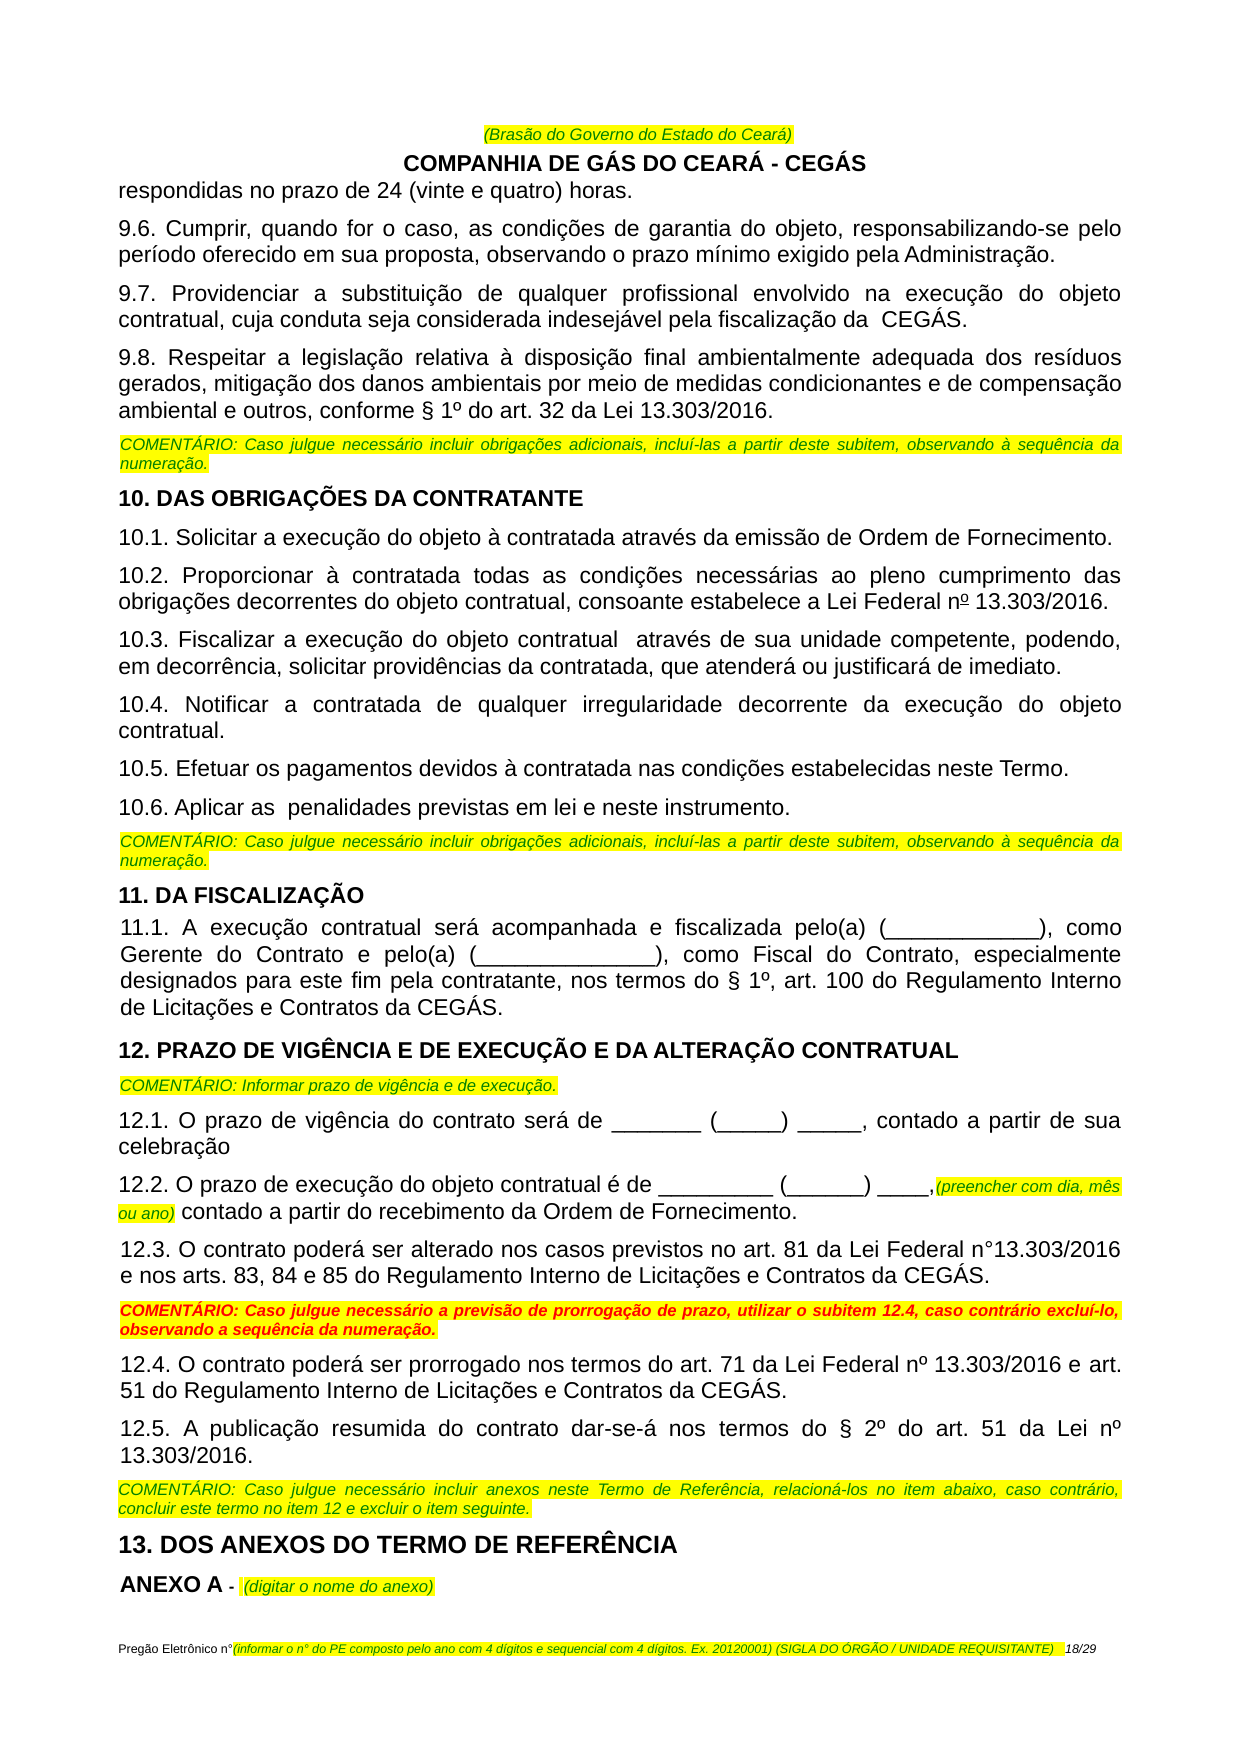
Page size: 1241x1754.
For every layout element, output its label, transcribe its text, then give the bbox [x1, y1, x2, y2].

text respondidas no prazo de 24 (vinte e quatro) horas. [118, 177, 1122, 203]
text COMENTÁRIO: Informar prazo de vigência e de execução. [119, 1076, 1122, 1095]
text 10.6. Aplicar as penalidades previstas em lei e neste instrumento. [118, 794, 1122, 820]
text 9.7. Providenciar a substituição de qualquer profissional envolvido na execução do objeto contratual, cuja conduta seja considerada indesejável pela fiscalização da CEGÁS. [118, 279, 1122, 332]
text 10.3. Fiscalizar a execução do objeto contratual através de sua unidade competente, podendo, em decorrência, solicitar providências da contratada, que atenderá ou justificará de imediato. [118, 626, 1122, 679]
text 11. DA FISCALIZAÇÃO [118, 882, 1122, 908]
text 9.8. Respeitar a legislação relativa à disposição final ambientalmente adequada dos resíduos gerados, mitigação dos danos ambientais por meio de medidas condicionantes e de compensação ambiental e outros, conforme § 1º do art. 32 da Lei 13.303/2016. [118, 344, 1122, 423]
text COMENTÁRIO: Caso julgue necessário a previsão de prorrogação de prazo, utilizar o subitem 12.4, caso contrário excluí-lo, observando a sequência da numeração. [119, 1301, 1122, 1339]
text 12.3. O contrato poderá ser alterado nos casos previstos no art. 81 da Lei Federal n°13.303/2016 e nos arts. 83, 84 e 85 do Regulamento Interno de Licitações e Contratos da CEGÁS. [120, 1236, 1122, 1289]
text 12. PRAZO DE VIGÊNCIA E DE EXECUÇÃO E DA ALTERAÇÃO CONTRATUAL [118, 1037, 1122, 1064]
text 12.2. O prazo de execução do objeto contratual é de _________ (______) ____,(preencher com dia, mês ou ano) contado a partir do recebimento da Ordem de Fornecimento. [118, 1171, 1122, 1224]
text COMENTÁRIO: Caso julgue necessário incluir obrigações adicionais, incluí-las a partir deste subitem, observando à sequência da numeração. [120, 832, 1122, 870]
text 10.2. Proporcionar à contratada todas as condições necessárias ao pleno cumprimento das obrigações decorrentes do objeto contratual, consoante estabelece a Lei Federal no 13.303/2016. [118, 562, 1122, 614]
text 13. DOS ANEXOS DO TERMO DE REFERÊNCIA [118, 1530, 1122, 1559]
text 10.4. Notificar a contratada de qualquer irregularidade decorrente da execução do objeto contratual. [118, 691, 1122, 743]
text 10. DAS OBRIGAÇÕES DA CONTRATANTE [118, 485, 1122, 512]
text 10.1. Solicitar a execução do objeto à contratada através da emissão de Ordem de Fornecimento. [118, 523, 1122, 550]
text 12.5. A publicação resumida do contrato dar-se-á nos termos do § 2º do art. 51 da Lei nº 13.303/2016. [119, 1415, 1122, 1468]
text COMENTÁRIO: Caso julgue necessário incluir anexos neste Termo de Referência, relacioná-los no item abaixo, caso contrário, concluir este termo no item 12 e excluir o item seguinte. [118, 1480, 1122, 1518]
text COMENTÁRIO: Caso julgue necessário incluir obrigações adicionais, incluí-las a partir deste subitem, observando à sequência da numeração. [120, 435, 1122, 473]
text ANEXO A - (digitar o nome do anexo) [119, 1571, 1122, 1597]
text 10.5. Efetuar os pagamentos devidos à contratada nas condições estabelecidas neste Termo. [118, 755, 1122, 782]
text 9.6. Cumprir, quando for o caso, as condições de garantia do objeto, responsabilizando-se pelo período oferecido em sua proposta, observando o prazo mínimo exigido pela Administração. [118, 215, 1122, 268]
text 12.4. O contrato poderá ser prorrogado nos termos do art. 71 da Lei Federal nº 13.303/2016 e art. 51 do Regulamento Interno de Licitações e Contratos da CEGÁS. [120, 1351, 1122, 1403]
text 12.1. O prazo de vigência do contrato será de _______ (_____) _____, contado a partir de sua celebração [118, 1107, 1122, 1159]
text 11.1. A execução contratual será acompanhada e fiscalizada pelo(a) (____________), como Gerente do Contrato e pelo(a) (______________), como Fiscal do Contrato, especialmente designados para este fim pela contratante, nos termos do § 1º, art. 100 do Regulamento Interno de Licitações e Contratos da CEGÁS. [120, 914, 1122, 1020]
